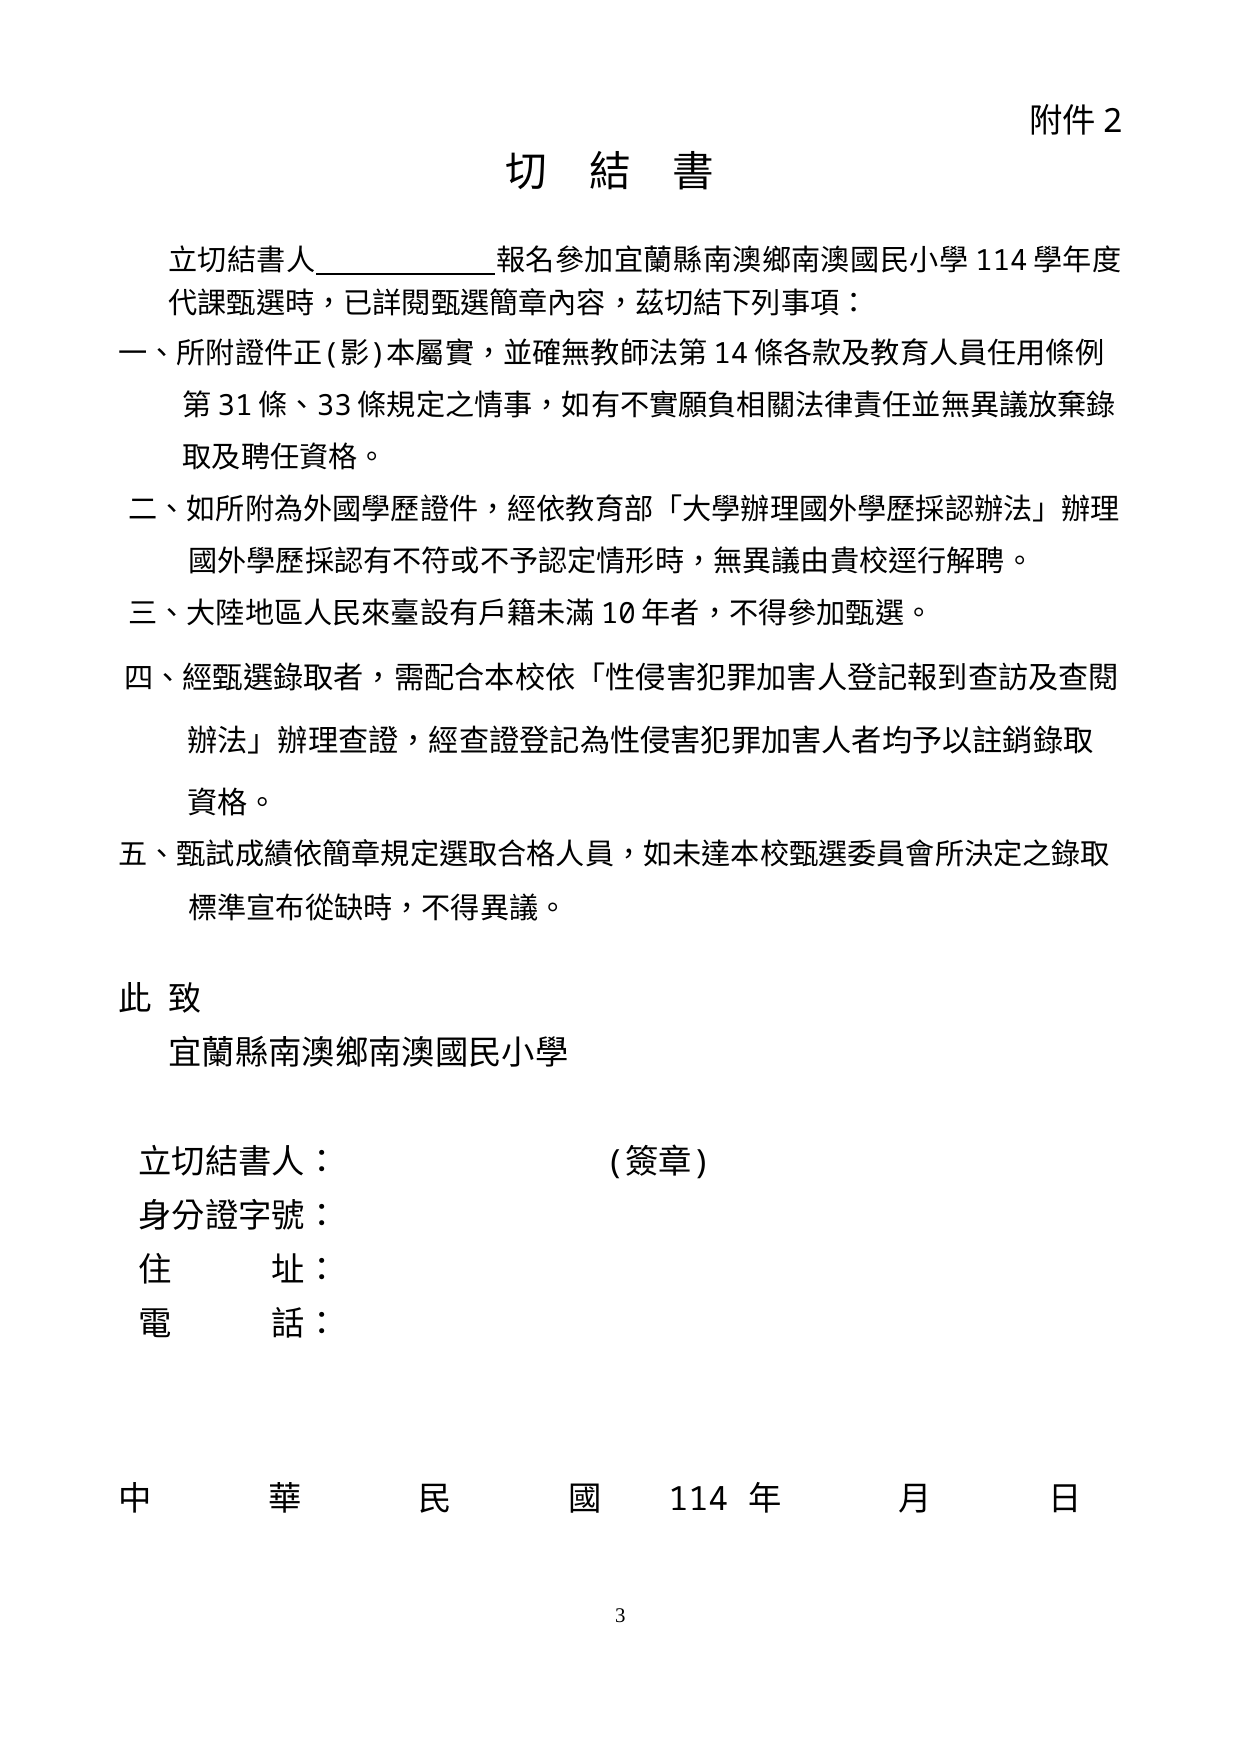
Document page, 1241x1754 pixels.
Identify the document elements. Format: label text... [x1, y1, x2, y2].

text 四、經甄選錄取者，需配合本校依「性侵害犯罪加害人登記報到查訪及查閱辦法」辦理查證，經查證登記為性侵害犯罪加害人者均予以註銷錄取資格。 [124, 634, 1122, 821]
text 立切結書人 報名參加宜蘭縣南澳鄉南澳國民小學114學年度代課甄選時，已詳閱甄選簡章內容，茲切結下列事項： [168, 237, 1122, 321]
text 住 址： [118, 1238, 1122, 1292]
text 身分證字號： [118, 1184, 1122, 1238]
text 三、大陸地區人民來臺設有戶籍未滿10年者，不得參加甄選。 [93, 582, 1122, 634]
text 切 結 書 [118, 143, 1122, 197]
text 二、如所附為外國學歷證件，經依教育部「大學辦理國外學歷採認辦法」辦理國外學歷採認有不符或不予認定情形時，無異議由貴校逕行解聘。 [93, 478, 1122, 582]
text 立切結書人： (簽章) [118, 1130, 1122, 1184]
text 中 華 民 國 114 年 月 日 [118, 1455, 1122, 1517]
text 標準宣布從缺時，不得異議。 [118, 876, 1122, 930]
text 宜蘭縣南澳鄉南澳國民小學 [168, 1021, 1122, 1076]
text 附件2 [118, 89, 1122, 143]
text 電 話： [118, 1292, 1122, 1346]
text 五、甄試成績依簡章規定選取合格人員，如未達本校甄選委員會所決定之錄取 [118, 821, 1122, 876]
text 此 致 [118, 967, 1122, 1021]
text 一、所附證件正(影)本屬實，並確無教師法第14條各款及教育人員任用條例第31條、33條規定之情事，如有不實願負相關法律責任並無異議放棄錄取及聘任資格。 [118, 321, 1122, 478]
